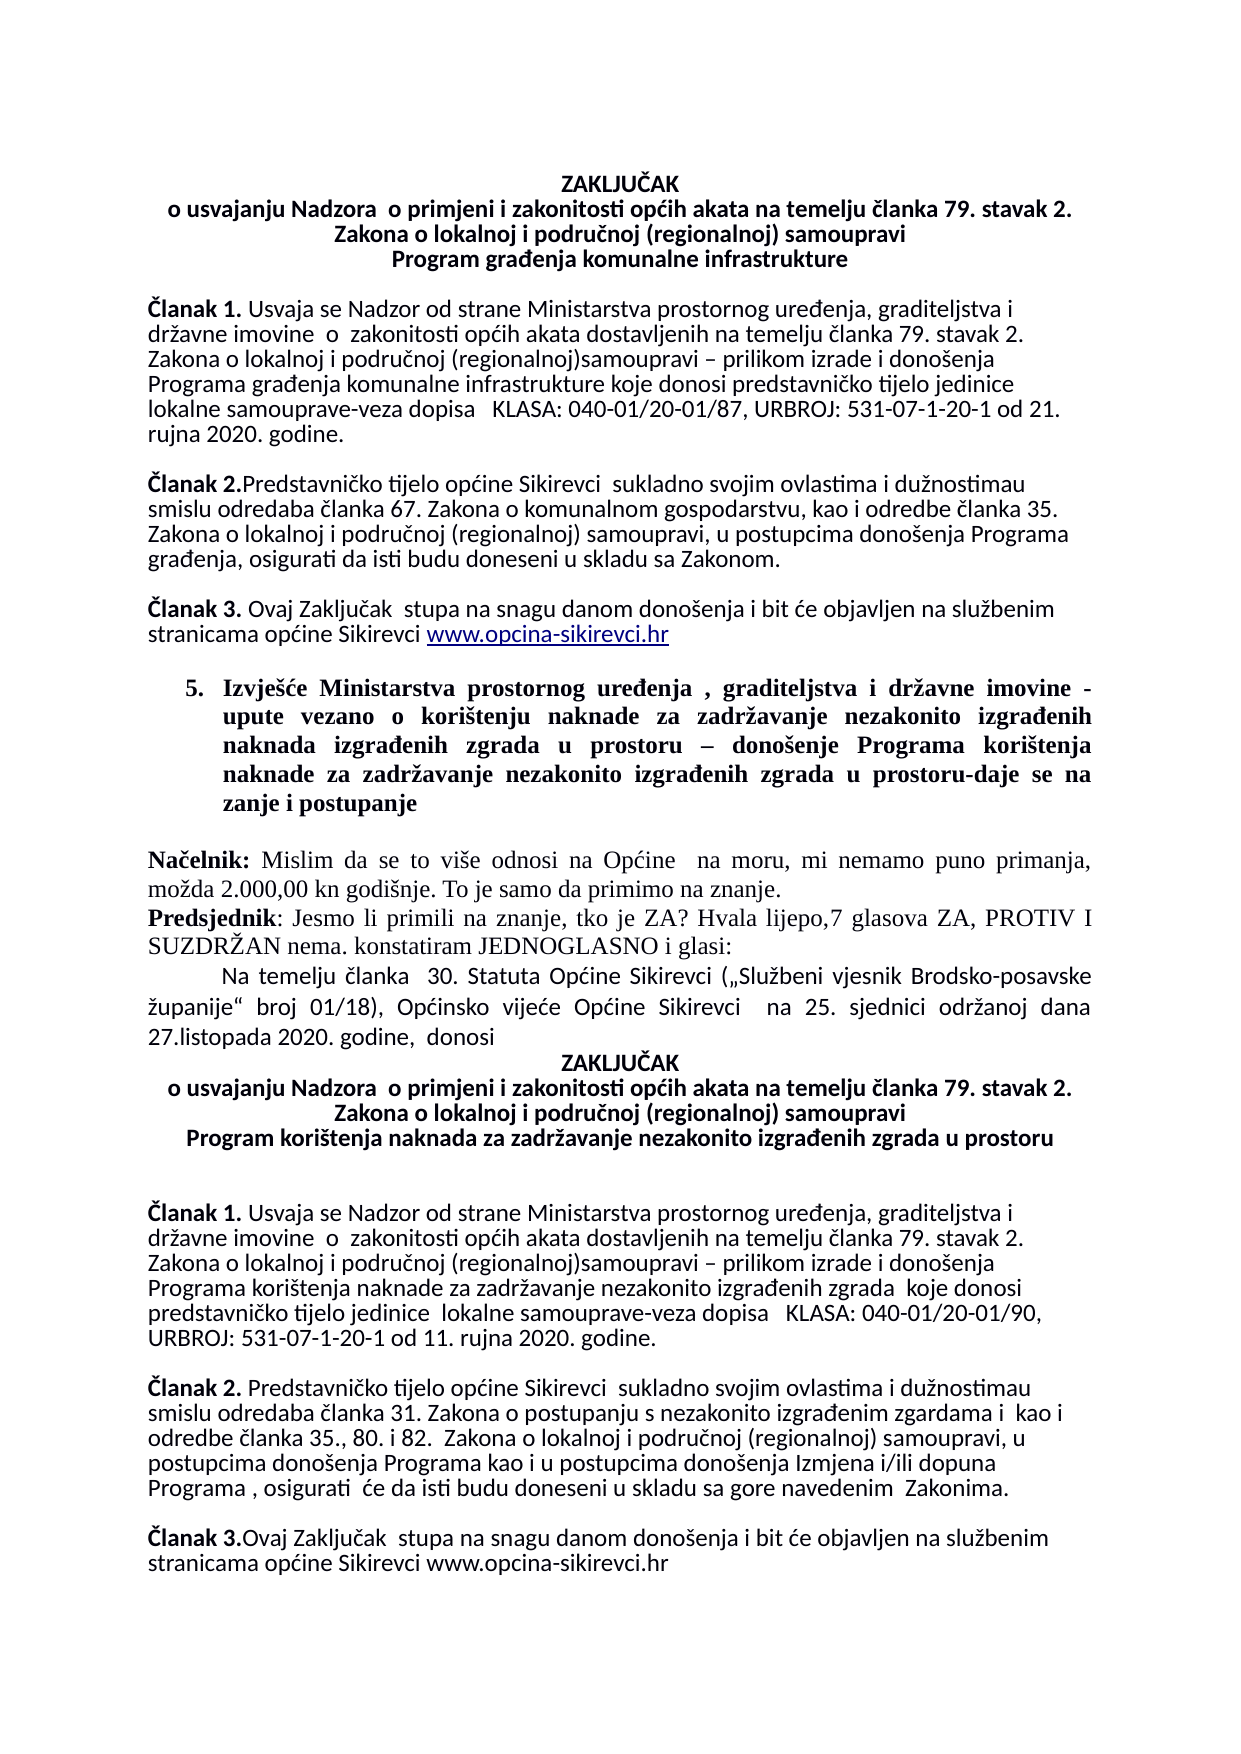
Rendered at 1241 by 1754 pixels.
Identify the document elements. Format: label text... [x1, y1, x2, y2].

text o usvajanju Nadzora o primjeni i zakonitosti općih akata na temelju članka 79. stavak 2. Zakona o lokalnoj i područnoj (regionalnoj) samoupravi [148, 1077, 1093, 1127]
text o usvajanju Nadzora o primjeni i zakonitosti općih akata na temelju članka 79. stavak 2. Zakona o lokalnoj i područnoj (regionalnoj) samoupravi [148, 198, 1093, 248]
text Na temelju članka 30. Statuta Općine Sikirevci („Službeni vjesnik Brodsko-posavske županije“ broj 01/18), Općinsko vijeće Općine Sikirevci na 25. sjednici održanoj dana 27.listopada 2020. godine, donosi [148, 960, 1093, 1052]
list Izvješće Ministarstva prostornog uređenja , graditeljstva i državne imovine -upute vezano o korištenju naknade za zadržavanje nezakonito izgrađenih naknada izgrađenih zgrada u prostoru – donošenje Programa korištenja naknade za zadržavanje nezakonito izgrađenih zgrada u prostoru-daje se na zanje i postupanje [185, 673, 1093, 816]
text Program korištenja naknada za zadržavanje nezakonito izgrađenih zgrada u prostoru [148, 1127, 1093, 1152]
text Program građenja komunalne infrastrukture [148, 248, 1093, 273]
text Članak 2. Predstavničko tijelo općine Sikirevci sukladno svojim ovlastima i dužnostimau smislu odredaba članka 31. Zakona o postupanju s nezakonito izgrađenim zgardama i kao i odredbe članka 35., 80. i 82. Zakona o lokalnoj i područnoj (regionalnoj) samoupravi, u postupcima donošenja Programa kao i u postupcima donošenja Izmjena i/ili dopuna Programa , osigurati će da isti budu doneseni u skladu sa gore navedenim Zakonima. [148, 1377, 1093, 1502]
text Načelnik: Mislim da se to više odnosi na Općine na moru, mi nemamo puno primanja, možda 2.000,00 kn godišnje. To je samo da primimo na znanje. [148, 845, 1093, 903]
text Članak 3.Ovaj Zaključak stupa na snagu danom donošenja i bit će objavljen na službenim stranicama općine Sikirevci www.opcina-sikirevci.hr [148, 1527, 1093, 1577]
text Članak 1. Usvaja se Nadzor od strane Ministarstva prostornog uređenja, graditeljstva i državne imovine o zakonitosti općih akata dostavljenih na temelju članka 79. stavak 2. Zakona o lokalnoj i područnoj (regionalnoj)samoupravi – prilikom izrade i donošenja Programa građenja komunalne infrastrukture koje donosi predstavničko tijelo jedinice lokalne samouprave-veza dopisa KLASA: 040-01/20-01/87, URBROJ: 531-07-1-20-1 od 21. rujna 2020. godine. [148, 298, 1093, 448]
text ZAKLJUČAK [148, 173, 1093, 198]
text ZAKLJUČAK [148, 1052, 1093, 1077]
text Predsjednik: Jesmo li primili na znanje, tko je ZA? Hvala lijepo,7 glasova ZA, PROTIV I SUZDRŽAN nema. konstatiram JEDNOGLASNO i glasi: [148, 903, 1093, 960]
text Članak 1. Usvaja se Nadzor od strane Ministarstva prostornog uređenja, graditeljstva i državne imovine o zakonitosti općih akata dostavljenih na temelju članka 79. stavak 2. Zakona o lokalnoj i područnoj (regionalnoj)samoupravi – prilikom izrade i donošenja Programa korištenja naknade za zadržavanje nezakonito izgrađenih zgrada koje donosi predstavničko tijelo jedinice lokalne samouprave-veza dopisa KLASA: 040-01/20-01/90, URBROJ: 531-07-1-20-1 od 11. rujna 2020. godine. [148, 1202, 1093, 1352]
text Članak 2.Predstavničko tijelo općine Sikirevci sukladno svojim ovlastima i dužnostimau smislu odredaba članka 67. Zakona o komunalnom gospodarstvu, kao i odredbe članka 35. Zakona o lokalnoj i područnoj (regionalnoj) samoupravi, u postupcima donošenja Programa građenja, osigurati da isti budu doneseni u skladu sa Zakonom. [148, 473, 1093, 573]
text Članak 3. Ovaj Zaključak stupa na snagu danom donošenja i bit će objavljen na službenim stranicama općine Sikirevci www.opcina-sikirevci.hr [148, 598, 1093, 648]
